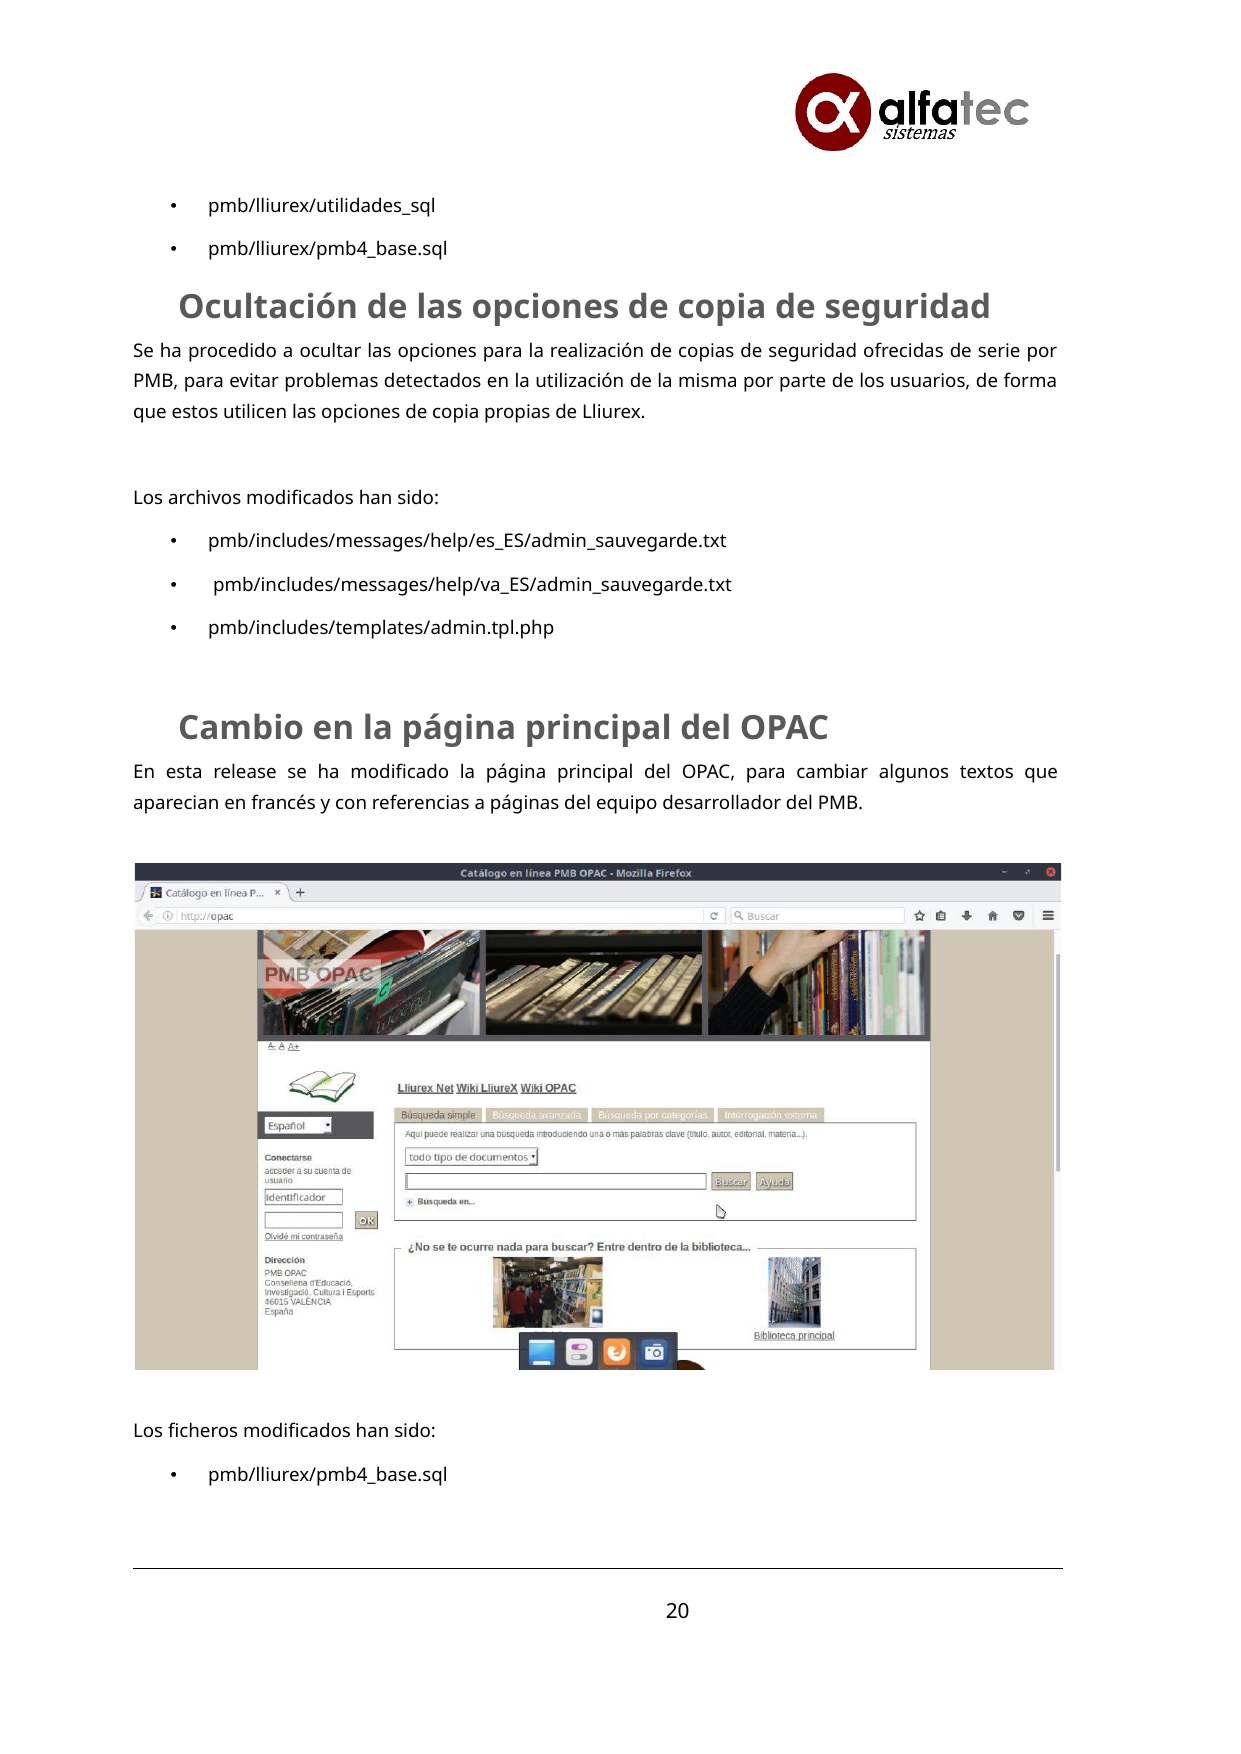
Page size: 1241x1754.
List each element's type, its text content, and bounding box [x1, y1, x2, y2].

picture [134, 863, 1062, 1370]
text Los ficheros modificados han sido: [133, 1418, 1059, 1443]
subtitle Cambio en la página principal del OPAC [133, 713, 1063, 746]
picture [795, 73, 1031, 151]
text En esta release se ha modificado la página principal del OPAC, para cambiar algunos textos que aparecian en francés y con referencias a páginas del equipo desarrollador del PMB. [133, 759, 1059, 815]
list pmb/includes/templates/admin.tpl.php [170, 614, 1063, 639]
subtitle Ocultación de las opciones de copia de seguridad [133, 291, 1063, 325]
list pmb/lliurex/pmb4_base.sql [170, 236, 1063, 261]
list pmb/lliurex/pmb4_base.sql [170, 1461, 1063, 1486]
text Se ha procedido a ocultar las opciones para la realización de copias de seguridad ofrecidas de serie por PMB, para evitar problemas detectados en la utilización de la misma por parte de los usuarios, de forma que estos utilicen las opciones de copia propias de Lliurex. [133, 337, 1059, 424]
list pmb/includes/messages/help/es_ES/admin_sauvegarde.txt [170, 528, 1063, 553]
list pmb/lliurex/utilidades_sql [170, 193, 1063, 218]
text Los archivos modificados han sido: [133, 485, 1059, 510]
list pmb/includes/messages/help/va_ES/admin_sauvegarde.txt [170, 571, 1063, 596]
